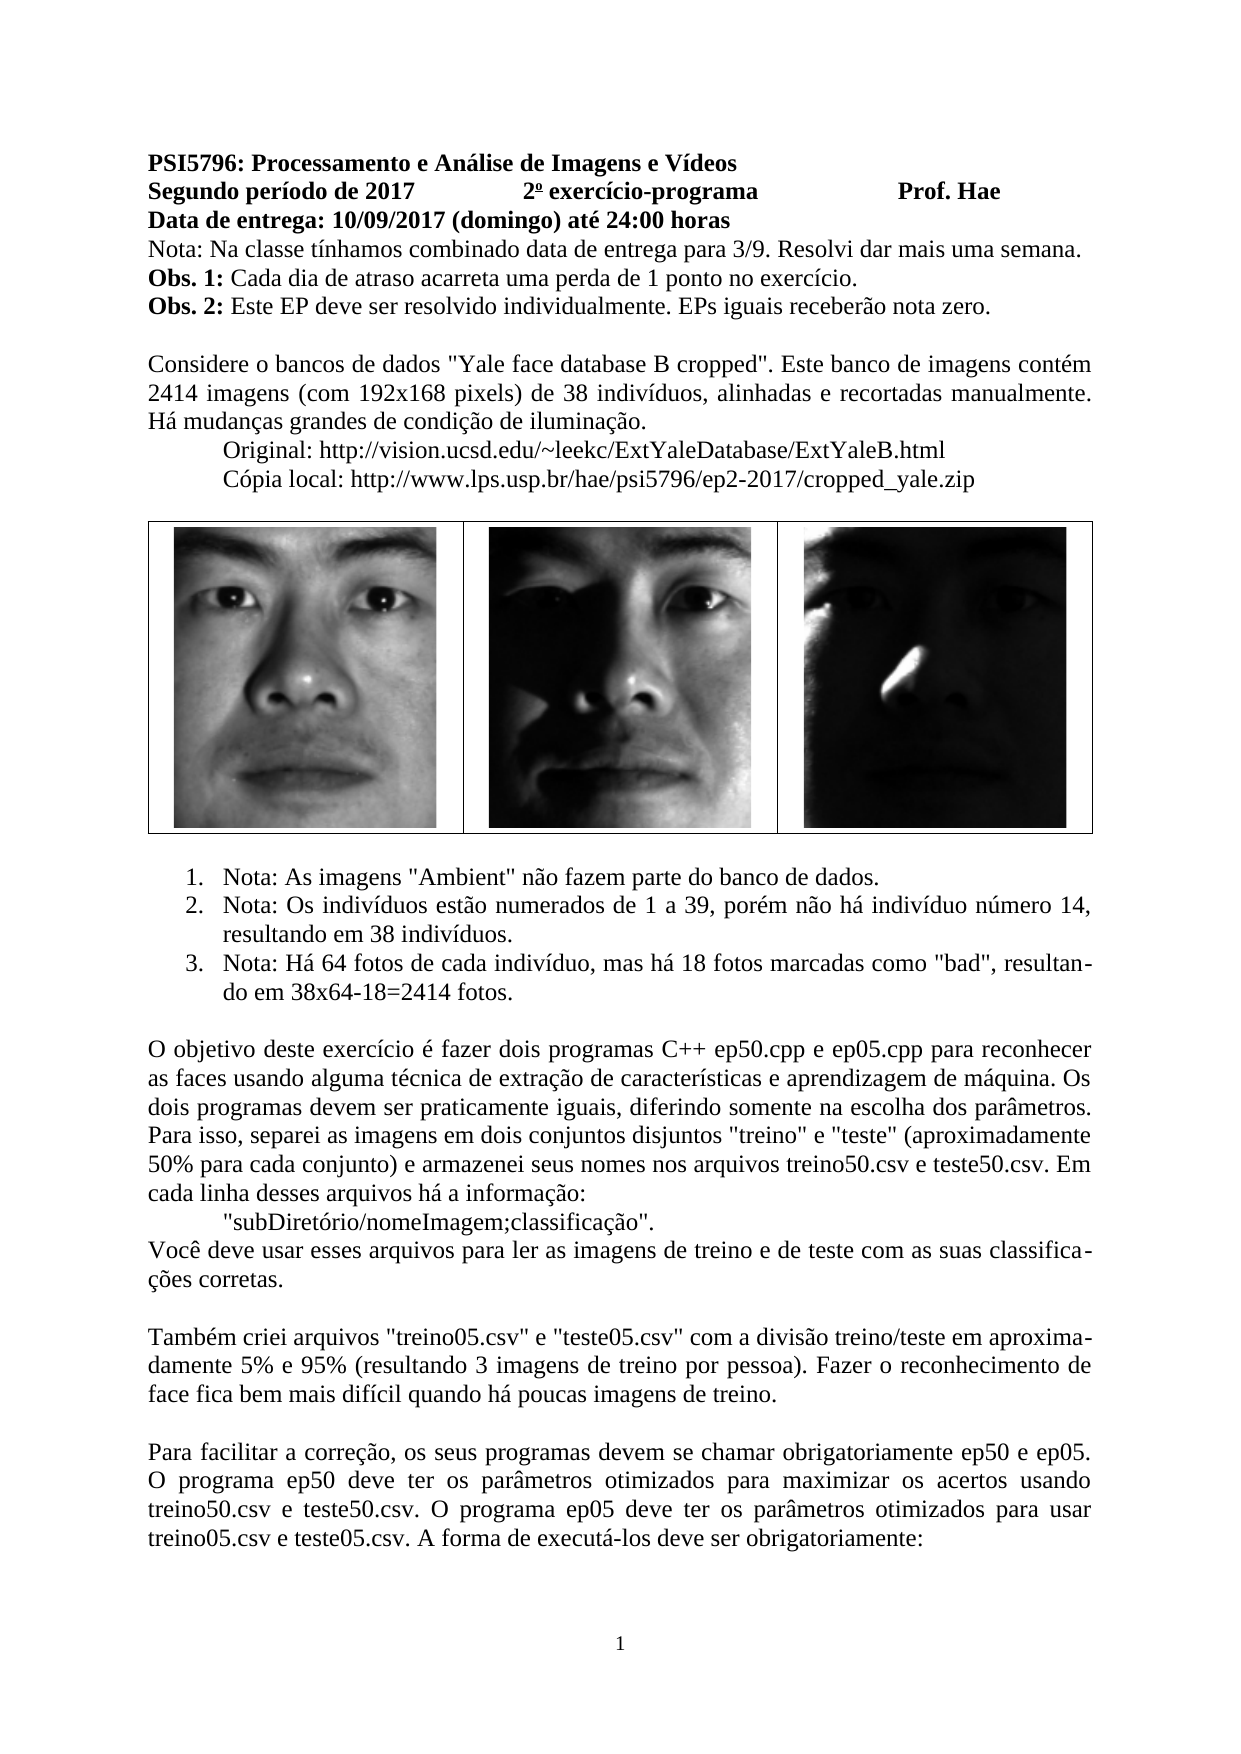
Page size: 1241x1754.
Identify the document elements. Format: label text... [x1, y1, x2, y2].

text Obs. 2: Este EP deve ser resolvido individualmente. EPs iguais receberão nota zero. [148, 291, 1092, 320]
text Você deve usar esses arquivos para ler as imagens de treino e de teste com as suas classifica­ções corretas. [148, 1236, 1092, 1293]
picture [173, 527, 437, 828]
text Considere o bancos de dados "Yale face database B cropped". Este banco de imagens contém 2414 imagens (com 192x168 pixels) de 38 indivíduos, alinhadas e recortadas manualmente. Há mudanças grandes de condição de iluminação. [148, 349, 1092, 435]
subtitle PSI5796: Processamento e Análise de Imagens e Vídeos [148, 148, 1092, 176]
text Data de entrega: 10/09/2017 (domingo) até 24:00 horas [148, 205, 1092, 234]
text Para facilitar a correção, os seus programas devem se chamar obrigatoriamente ep50 e ep05. O programa ep50 deve ter os parâmetros otimizados para maximizar os acertos usando treino50.csv e teste50.csv. O programa ep05 deve ter os parâmetros otimizados para usar treino05.csv e teste05.csv. A forma de executá-los deve ser obrigatoriamente: [148, 1437, 1092, 1552]
picture [803, 527, 1067, 828]
text Segundo período de 2017 2o exercício-programa Prof. Hae [148, 176, 1092, 205]
text Cópia local: http://www.lps.usp.br/hae/psi5796/ep2-2017/cropped_yale.zip [148, 464, 1092, 493]
text Também criei arquivos "treino05.csv" e "teste05.csv" com a divisão treino/teste em aproxima­damente 5% e 95% (resultando 3 imagens de treino por pessoa). Fazer o reconhecimento de face fica bem mais difícil quando há poucas imagens de treino. [148, 1322, 1092, 1408]
table_header [778, 522, 1092, 833]
table_header [464, 522, 777, 833]
picture [488, 527, 752, 828]
table_header [149, 522, 463, 833]
list Nota: Há 64 fotos de cada indivíduo, mas há 18 fotos marcadas como "bad", resultan­do em 38x64-18=2414 fotos. [185, 948, 1092, 1006]
text O objetivo deste exercício é fazer dois programas C++ ep50.cpp e ep05.cpp para reconhecer as faces usando alguma técnica de extração de características e aprendizagem de máquina. Os dois programas devem ser praticamente iguais, diferindo somente na escolha dos parâmetros. Para isso, separei as imagens em dois conjuntos disjuntos "treino" e "teste" (aproximadamente 50% para cada conjunto) e armazenei seus nomes nos arquivos treino50.csv e teste50.csv. Em cada linha desses arquivos há a informação: [148, 1034, 1092, 1207]
text Nota: Na classe tínhamos combinado data de entrega para 3/9. Resolvi dar mais uma semana. [148, 234, 1092, 263]
text Original: http://vision.ucsd.edu/~leekc/ExtYaleDatabase/ExtYaleB.html [148, 435, 1092, 464]
text "subDiretório/nomeImagem;classificação". [148, 1207, 1092, 1236]
text Obs. 1: Cada dia de atraso acarreta uma perda de 1 ponto no exercício. [148, 263, 1092, 291]
list Nota: Os indivíduos estão numerados de 1 a 39, porém não há indivíduo número 14, resultando em 38 indivíduos. [185, 891, 1092, 948]
list Nota: As imagens "Ambient" não fazem parte do banco de dados. [185, 862, 1092, 891]
